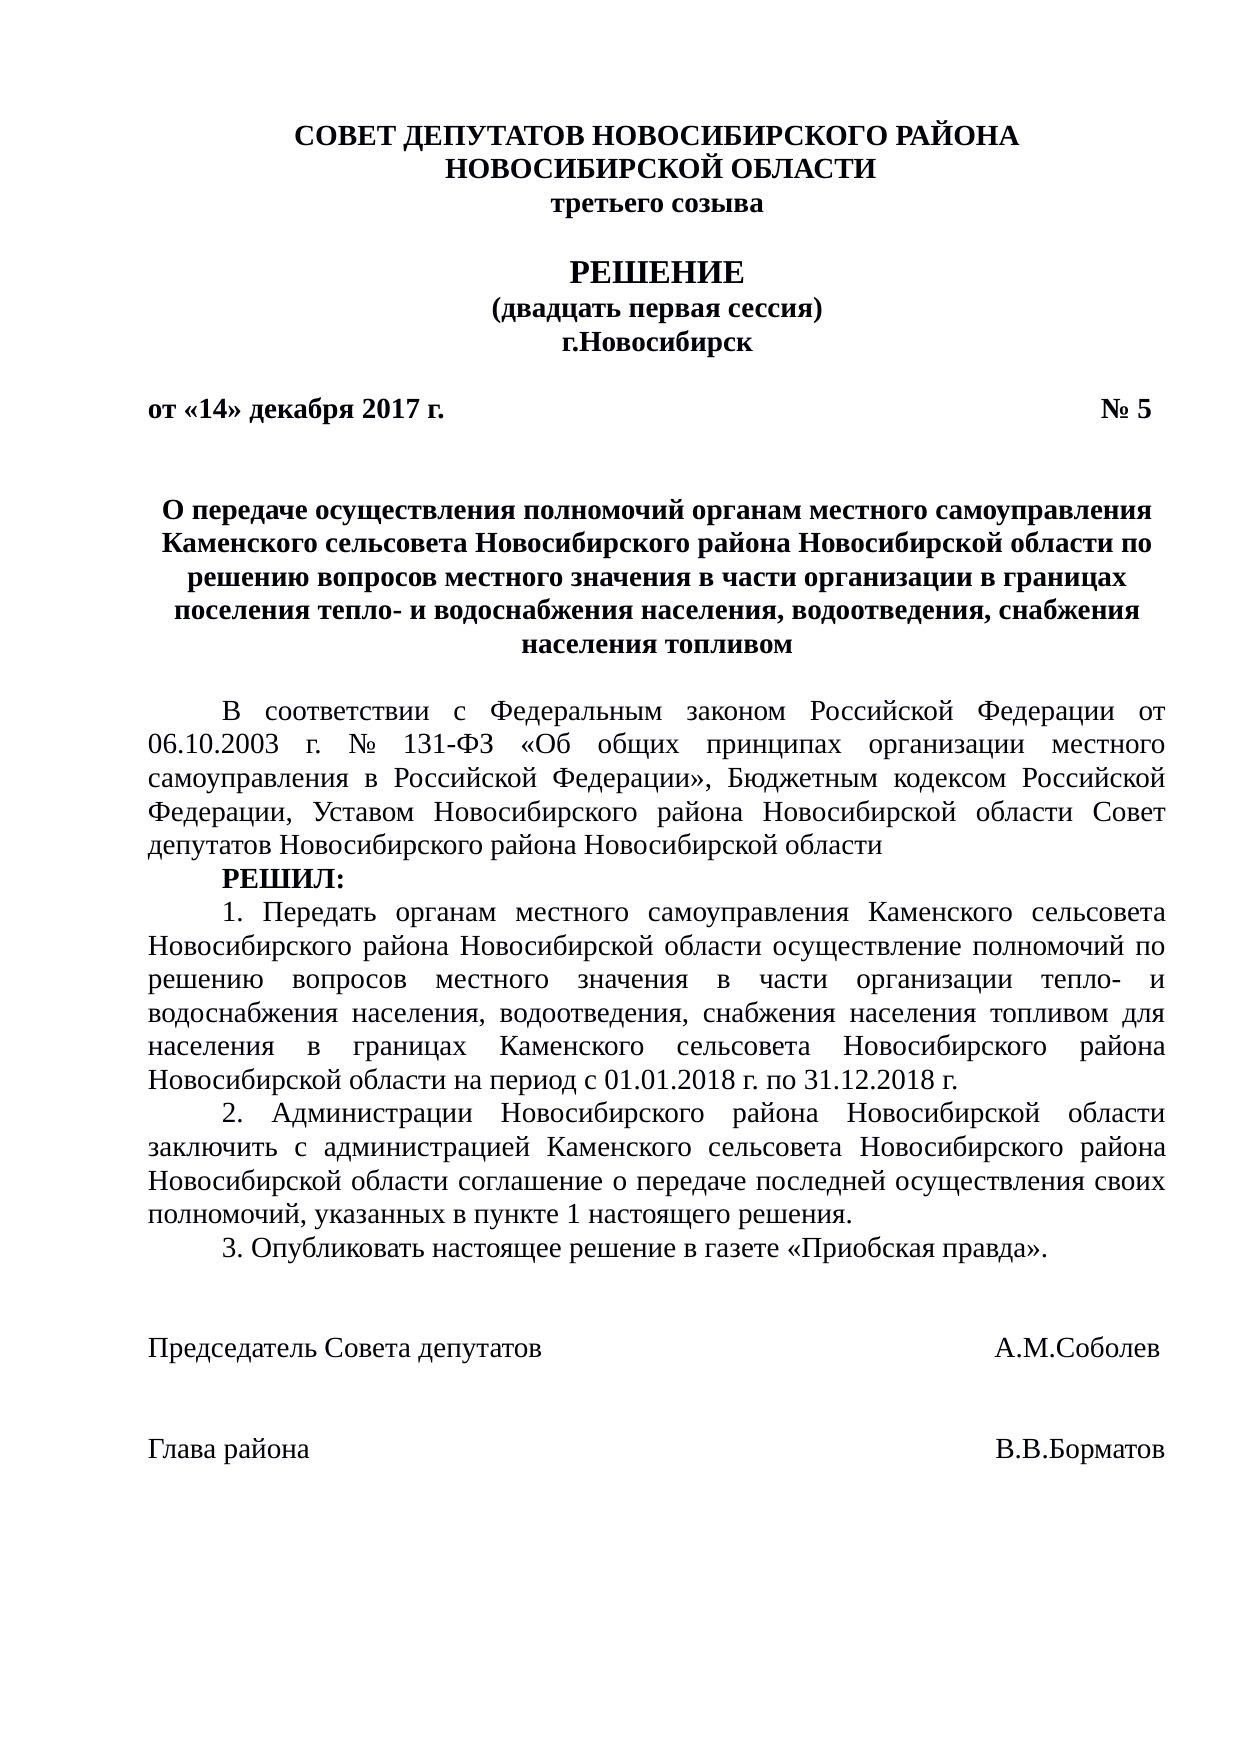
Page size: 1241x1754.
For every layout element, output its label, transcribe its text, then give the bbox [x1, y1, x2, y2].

text РЕШЕНИЕ [148, 252, 1166, 291]
text 3. Опубликовать настоящее решение в газете «Приобская правда». [148, 1230, 1166, 1263]
text от «14» декабря 2017 г. № 5 [148, 391, 1166, 425]
text 2. Администрации Новосибирского района Новосибирской области заключить с администрацией Каменского сельсовета Новосибирского района Новосибирской области соглашение о передаче последней осуществления своих полномочий, указанных в пункте 1 настоящего решения. [148, 1096, 1166, 1230]
text РЕШИЛ: [148, 861, 1166, 894]
text Председатель Совета депутатов А.М.Соболев [148, 1330, 1166, 1364]
text В соответствии с Федеральным законом Российской Федерации от 06.10.2003 г. № 131-ФЗ «Об общих принципах организации местного самоуправления в Российской Федерации», Бюджетным кодексом Российской Федерации, Уставом Новосибирского района Новосибирской области Совет депутатов Новосибирского района Новосибирской области [148, 693, 1166, 861]
text г.Новосибирск [148, 324, 1166, 358]
text Глава района В.В.Борматов [148, 1431, 1166, 1464]
text (двадцать первая сессия) [148, 291, 1166, 324]
text третьего созыва [148, 185, 1166, 219]
text СОВЕТ ДЕПУТАТОВ НОВОСИБИРСКОГО РАЙОНА [148, 118, 1166, 152]
text НОВОСИБИРСКОЙ ОБЛАСТИ [148, 152, 1166, 185]
text 1. Передать органам местного самоуправления Каменского сельсовета Новосибирского района Новосибирской области осуществление полномочий по решению вопросов местного значения в части организации тепло- и водоснабжения населения, водоотведения, снабжения населения топливом для населения в границах Каменского сельсовета Новосибирского района Новосибирской области на период с 01.01.2018 г. по 31.12.2018 г. [148, 894, 1166, 1096]
text О передаче осуществления полномочий органам местного самоуправления Каменского сельсовета Новосибирского района Новосибирской области по решению вопросов местного значения в части организации в границах поселения тепло- и водоснабжения населения, водоотведения, снабжения населения топливом [148, 492, 1166, 659]
